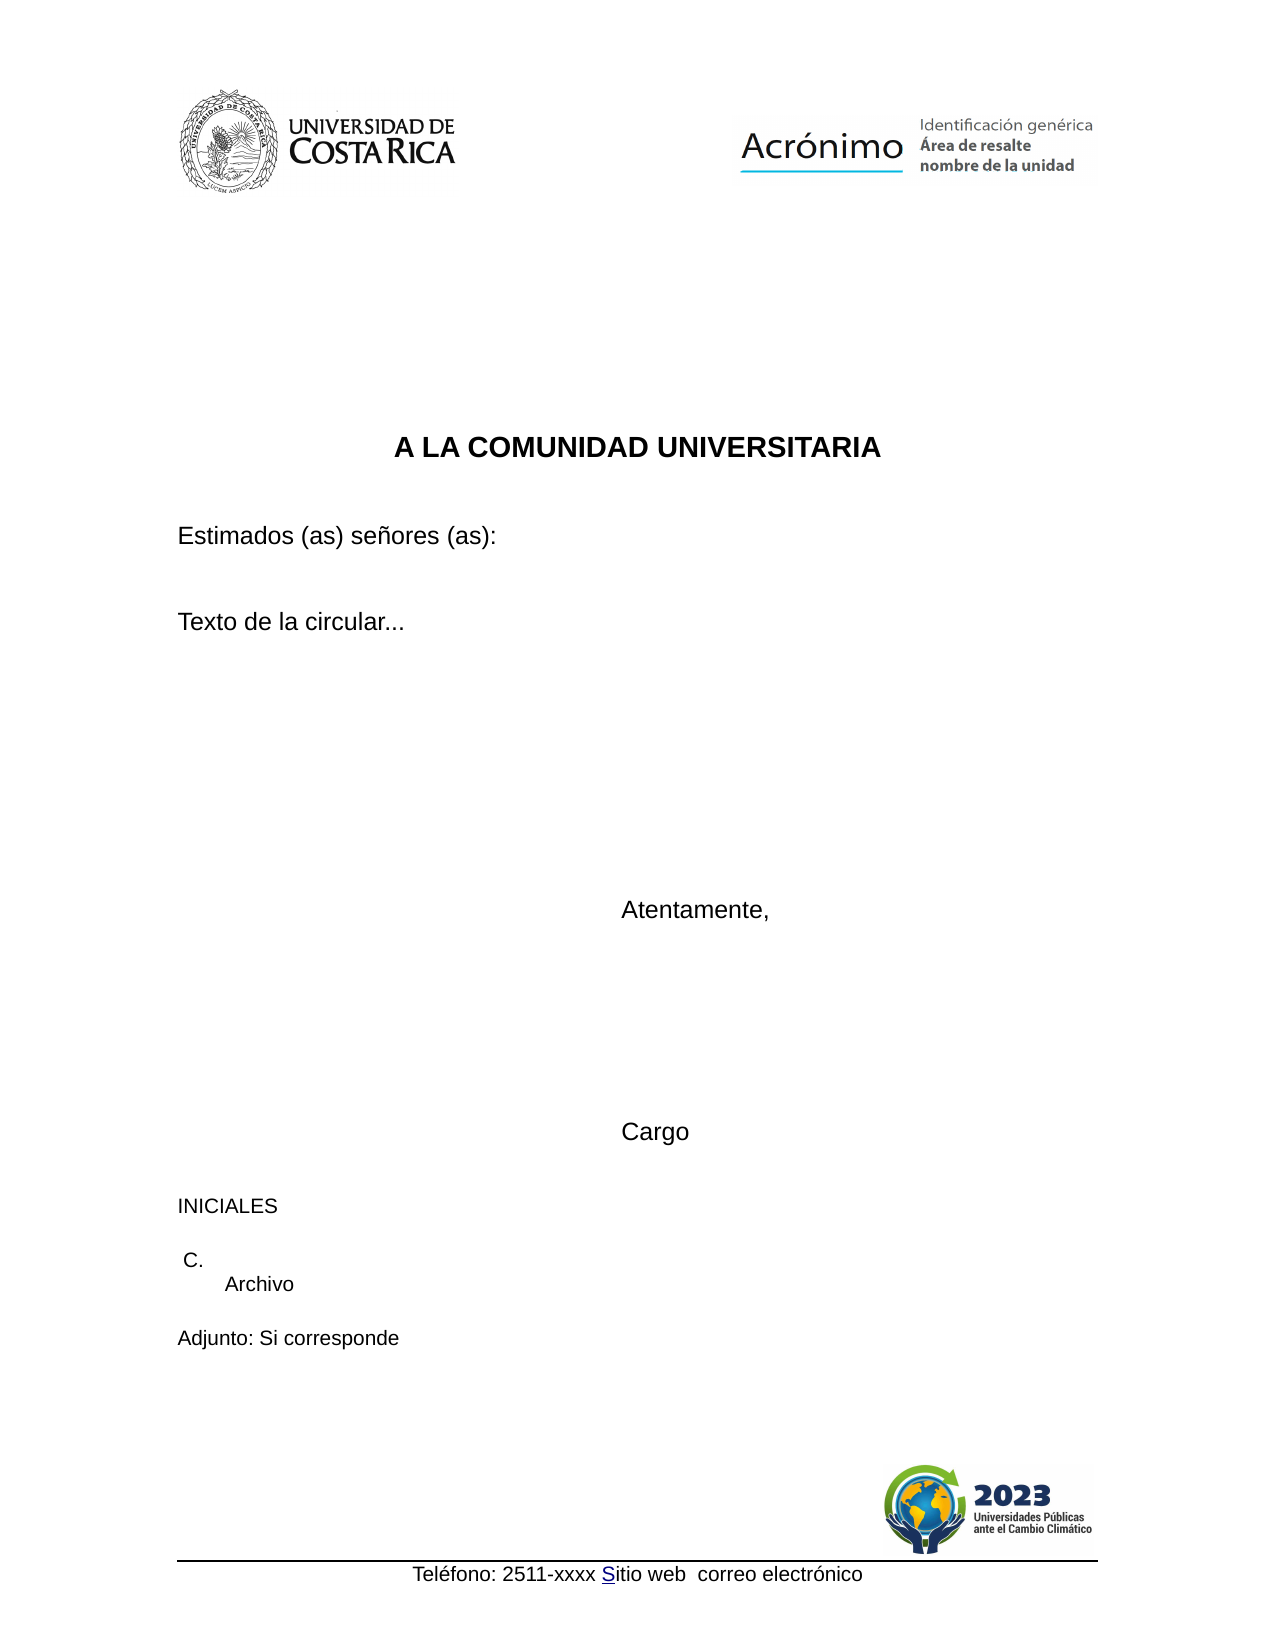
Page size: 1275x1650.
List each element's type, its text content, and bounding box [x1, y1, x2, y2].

table_header C. [177, 1242, 219, 1301]
text Cargo [177, 1117, 1098, 1146]
table_header <Copia> Archivo [219, 1242, 1098, 1301]
picture [177, 87, 460, 197]
text INICIALES [177, 1194, 1098, 1218]
picture [731, 115, 1098, 186]
picture [883, 1464, 1094, 1556]
text <CIRCULAR> [177, 341, 1098, 375]
text Adjunto: Si corresponde [177, 1325, 1098, 1349]
text Texto de la circular... [177, 607, 1098, 636]
text Atentamente, [177, 895, 1098, 923]
text A LA COMUNIDAD UNIVERSITARIA [177, 430, 1098, 463]
text <MARCA_FIRMA_DIGITAL> [177, 1056, 1098, 1084]
text Estimados (as) señores (as): [177, 521, 1098, 550]
text <remitente> [177, 1089, 1098, 1117]
text <Fecha> [177, 313, 1098, 341]
